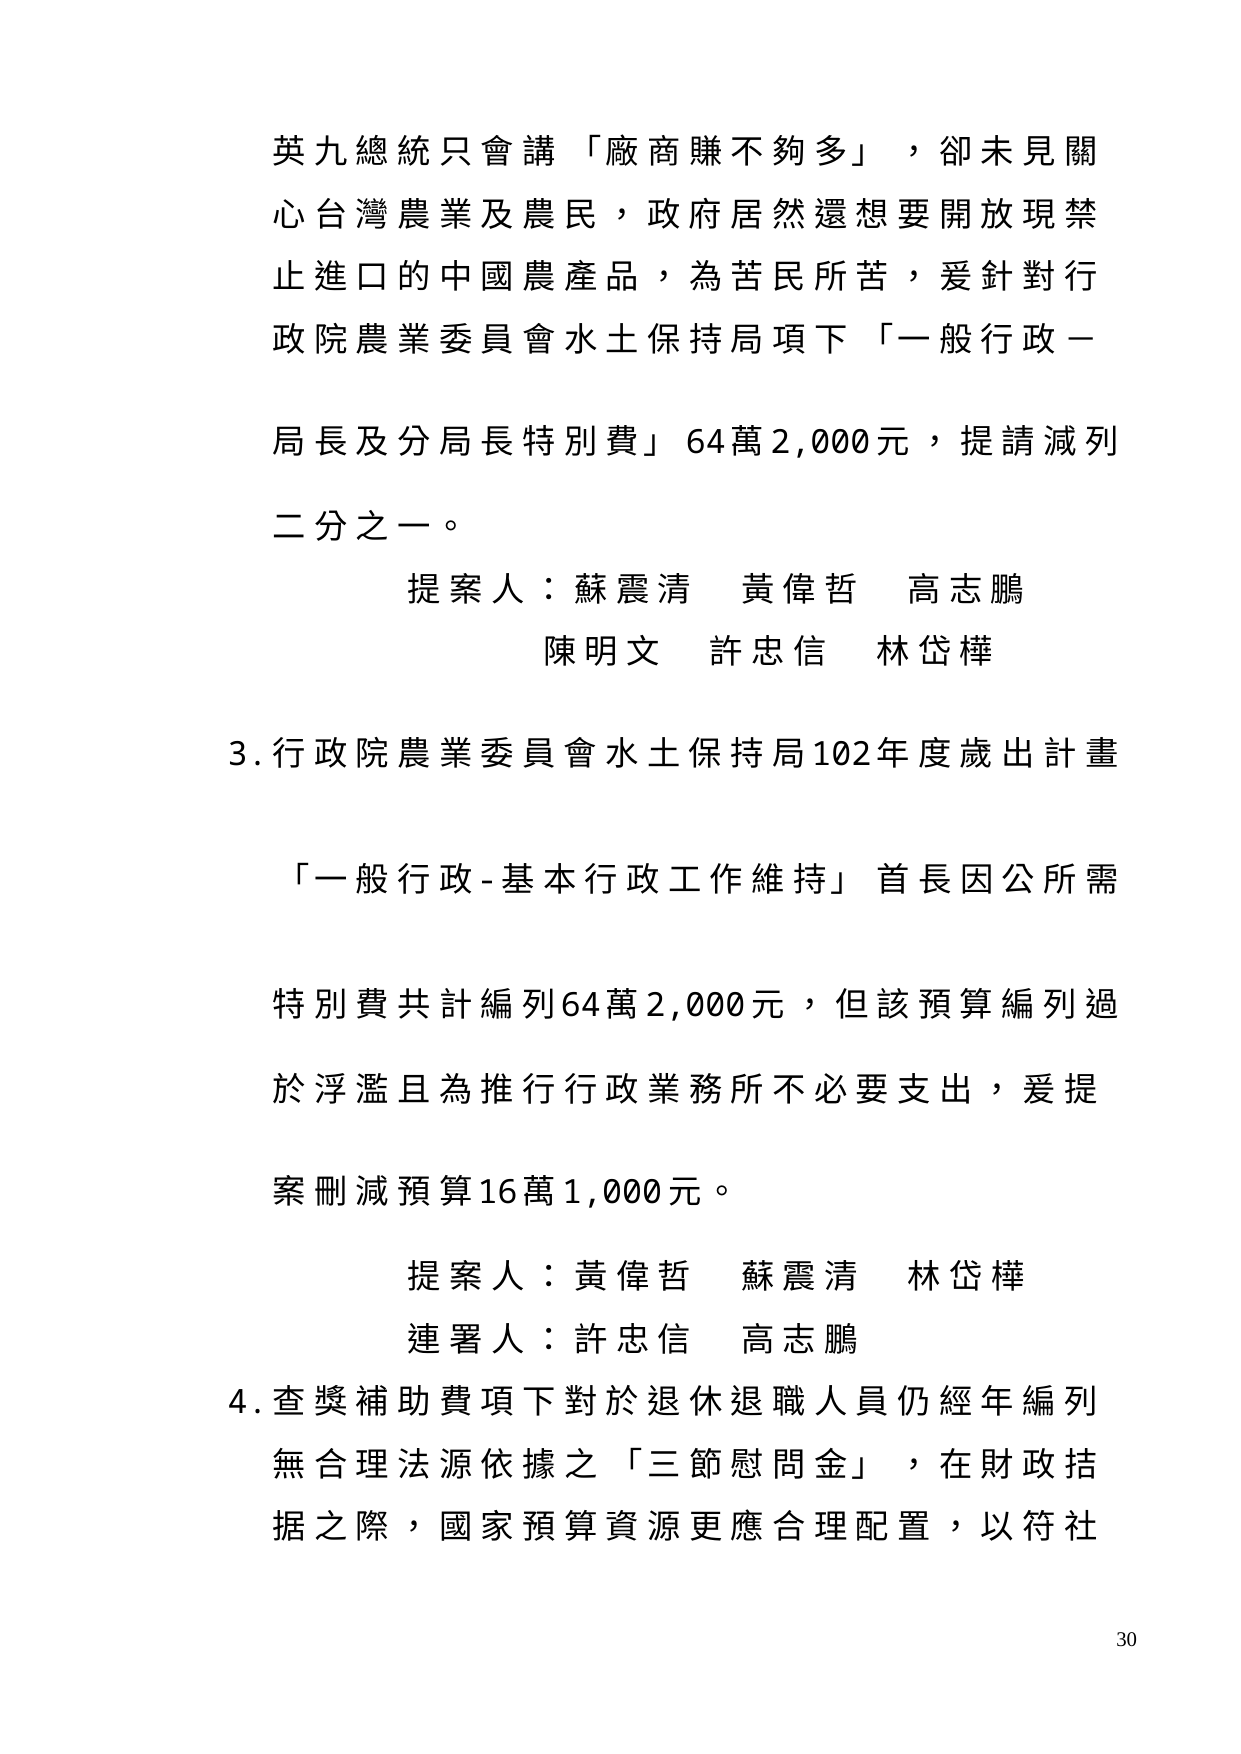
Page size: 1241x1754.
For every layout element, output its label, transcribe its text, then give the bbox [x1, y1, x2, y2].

text 2.陳冲組成所謂的財經內閣，提出「富民經濟」，但反令台灣經濟陷入困境，經濟部帶頭的油電雙漲，造成萬物齊漲，值此民生痛苦之際，馬英九總統只會講「廠商賺不夠多」，卻未見關心台灣農業及農民，政府居然還想要開放現禁止進口的中國農產品，為苦民所苦，爰針對行政院農業委員會水土保持局項下「一般行政－局長及分局長特別費」64萬2,000元，提請減列二分之一。 [226, 108, 1133, 545]
text 4.查獎補助費項下對於退休退職人員仍經年編列無合理法源依據之「三節慰問金」，在財政拮据之際，國家預算資源更應合理配置，以符社 [226, 1358, 1133, 1545]
text 3.行政院農業委員會水土保持局102年度歲出計畫「一般行政-基本行政工作維持」首長因公所需特別費共計編列64萬2,000元，但該預算編列過於浮濫且為推行行政業務所不必要支出，爰提案刪減預算16萬1,000元。 [226, 670, 1133, 1233]
text 連署人：許忠信 高志鵬 [399, 1295, 1063, 1358]
text 提案人：蘇震清 黃偉哲 高志鵬 陳明文 許忠信 林岱樺 [399, 545, 1063, 670]
text 提案人：黃偉哲 蘇震清 林岱樺 [399, 1233, 1063, 1295]
